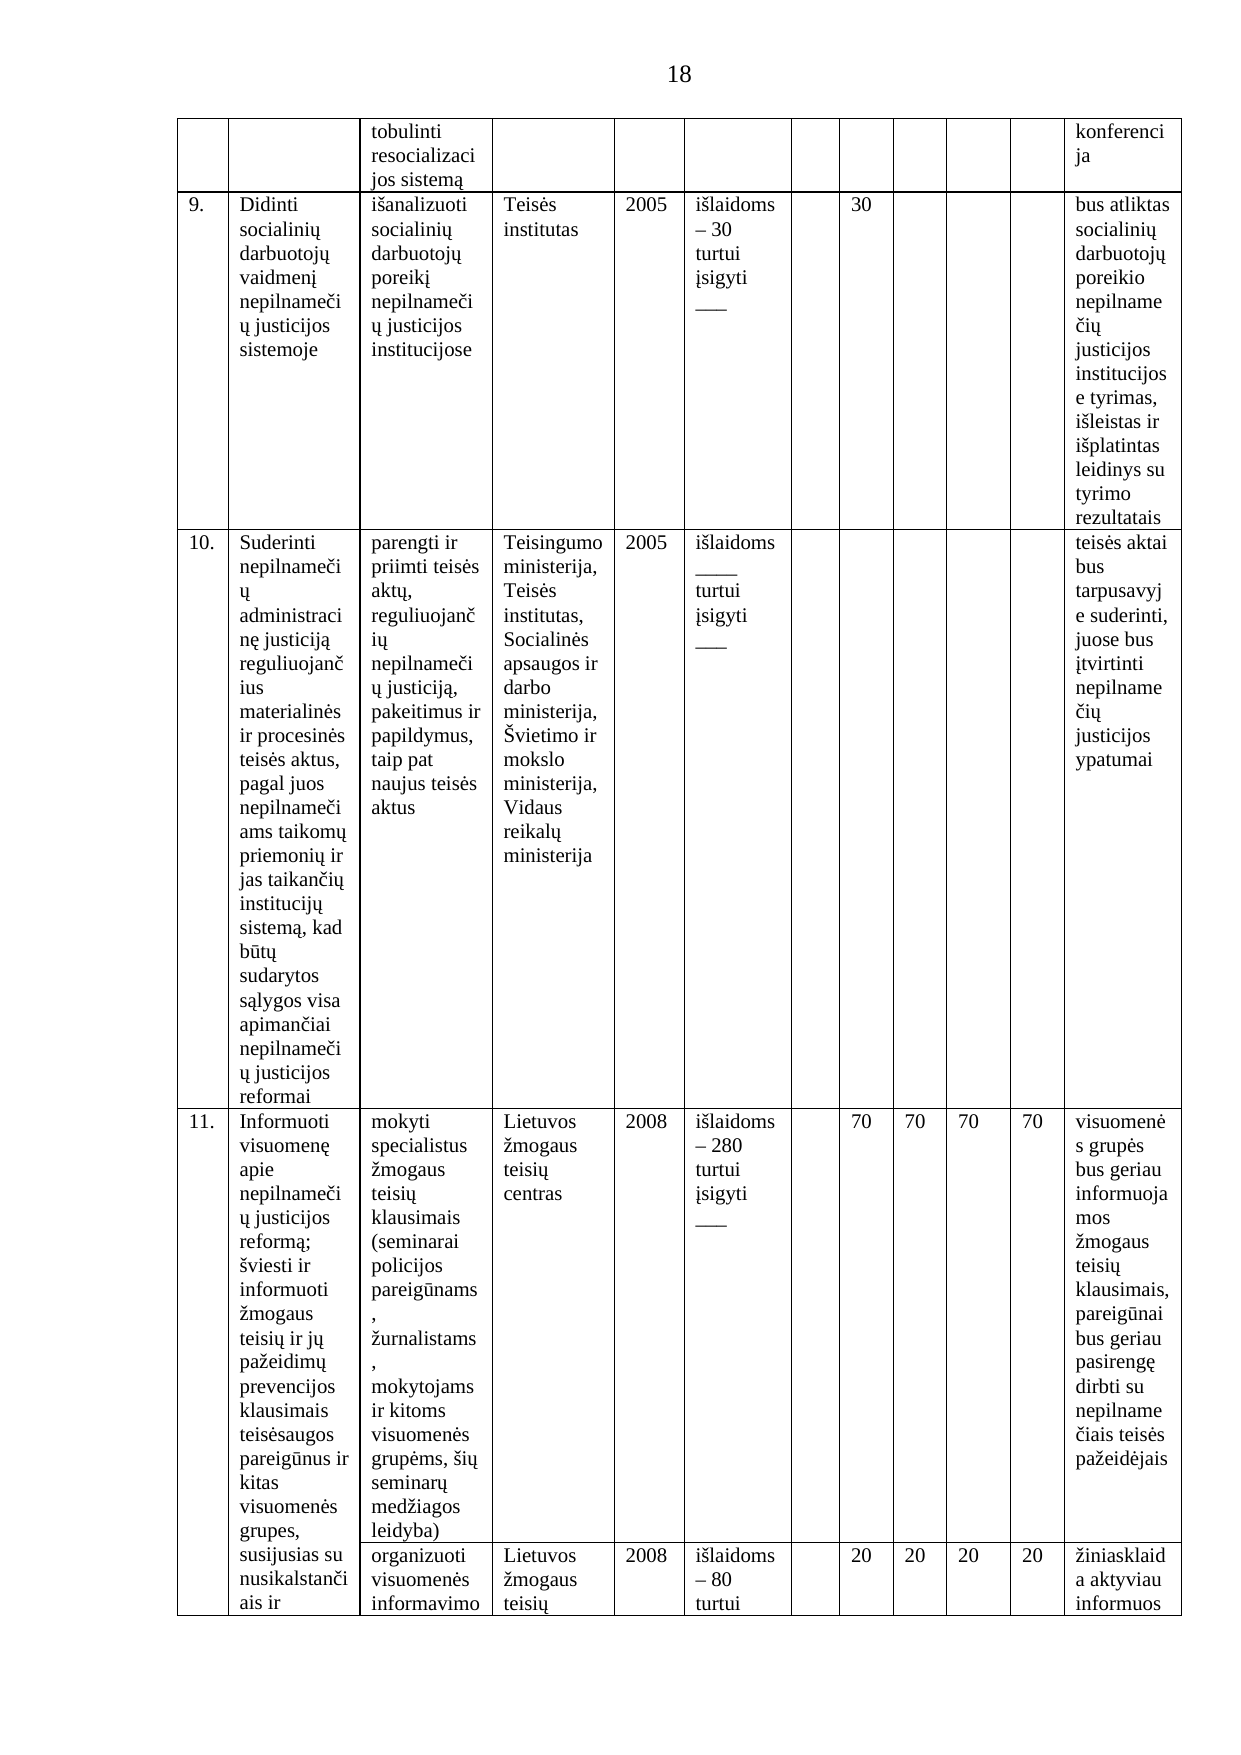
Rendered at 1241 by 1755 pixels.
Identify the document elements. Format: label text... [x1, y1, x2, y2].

table_cell Suderinti nepilnamečių administracinę justiciją reguliuojančius materialinės ir procesinės teisės aktus, pagal juos nepilnamečiams taikomų priemonių ir jas taikančių institucijų sistemą, kad būtų sudarytos sąlygos visa apimančiai nepilnamečių justicijos reformai [229, 530, 359, 1108]
table_cell [947, 530, 1010, 1108]
table_cell parengti ir priimti teisės aktų, reguliuojančių nepilnamečių justiciją, pakeitimus ir papildymus, taip pat naujus teisės aktus [361, 530, 492, 1108]
table_cell mokyti specialistus žmogaus teisių klausimais (seminarai policijos pareigūnams, žurnalistams, mokytojams ir kitoms visuomenės grupėms, šių seminarų medžiagos leidyba) [361, 1109, 492, 1542]
table_cell [792, 1543, 839, 1615]
table_cell [792, 530, 839, 1108]
table_cell Informuoti visuomenę apie nepilnamečių justicijos reformą; šviesti ir informuoti žmogaus teisių ir jų pažeidimų prevencijos klausimais teisėsaugos pareigūnus ir kitas visuomenės grupes, susijusias su nusikalstančiais ir [229, 1109, 359, 1615]
table_cell [229, 119, 359, 191]
table_cell [493, 119, 614, 191]
table_cell Didinti socialinių darbuotojų vaidmenį nepilnamečių justicijos sistemoje [229, 193, 359, 529]
table_cell [792, 1109, 839, 1542]
table_cell Lietuvos žmogaus teisių [493, 1543, 614, 1615]
table_cell išlaidoms – 30 turtui įsigyti ___ [685, 193, 791, 529]
table_cell [947, 193, 1010, 529]
table_cell Teisingumo ministerija, Teisės institutas, Socialinės apsaugos ir darbo ministerija, Švietimo ir mokslo ministerija, Vidaus reikalų ministerija [493, 530, 614, 1108]
table_cell [840, 530, 893, 1108]
table_cell išanalizuoti socialinių darbuotojų poreikį nepilnamečių justicijos institucijose [361, 193, 492, 529]
table_cell 2005 [615, 193, 684, 529]
table_cell 2008 [615, 1109, 684, 1542]
table_cell [792, 119, 839, 191]
table_cell išlaidoms – 80 turtui [685, 1543, 791, 1615]
table_cell 70 [947, 1109, 1010, 1542]
table_cell 20 [894, 1543, 946, 1615]
table_cell Teisės institutas [493, 193, 614, 529]
table_cell 9. [178, 193, 228, 529]
table_cell [947, 119, 1010, 191]
table_cell [792, 193, 839, 529]
table_cell išlaidoms – 280 turtui įsigyti ___ [685, 1109, 791, 1542]
table_cell 70 [1011, 1109, 1064, 1542]
table_cell [840, 119, 893, 191]
table_cell išlaidoms ____ turtui įsigyti ___ [685, 530, 791, 1108]
table_cell [1011, 119, 1064, 191]
table_cell konferencija [1065, 119, 1181, 191]
table_cell Lietuvos žmogaus teisių centras [493, 1109, 614, 1542]
table_cell teisės aktai bus tarpusavyje suderinti, juose bus įtvirtinti nepilnamečių justicijos ypatumai [1065, 530, 1181, 1108]
table_cell 70 [840, 1109, 893, 1542]
table_cell [178, 119, 228, 191]
table_cell [615, 119, 684, 191]
table_cell [1011, 530, 1064, 1108]
table_cell žiniasklaida aktyviau informuos [1065, 1543, 1181, 1615]
table_cell [685, 119, 791, 191]
table_cell [894, 119, 946, 191]
table_cell organizuoti visuomenės informavimo [361, 1543, 492, 1615]
table_cell visuomenės grupės bus geriau informuojamos žmogaus teisių klausimais, pareigūnai bus geriau pasirengę dirbti su nepilnamečiais teisės pažeidėjais [1065, 1109, 1181, 1542]
table_cell 11. [178, 1109, 228, 1615]
table_cell 10. [178, 530, 228, 1108]
table_cell bus atliktas socialinių darbuotojų poreikio nepilnamečių justicijos institucijose tyrimas, išleistas ir išplatintas leidinys su tyrimo rezultatais [1065, 193, 1181, 529]
table_cell 70 [894, 1109, 946, 1542]
table_cell [894, 193, 946, 529]
table_cell [1011, 193, 1064, 529]
table_cell tobulinti resocializacijos sistemą [361, 119, 492, 191]
table_cell [894, 530, 946, 1108]
table_cell 2008 [615, 1543, 684, 1615]
table_cell 2005 [615, 530, 684, 1108]
table_cell 20 [1011, 1543, 1064, 1615]
table_cell 20 [947, 1543, 1010, 1615]
table_cell 30 [840, 193, 893, 529]
table_cell 20 [840, 1543, 893, 1615]
